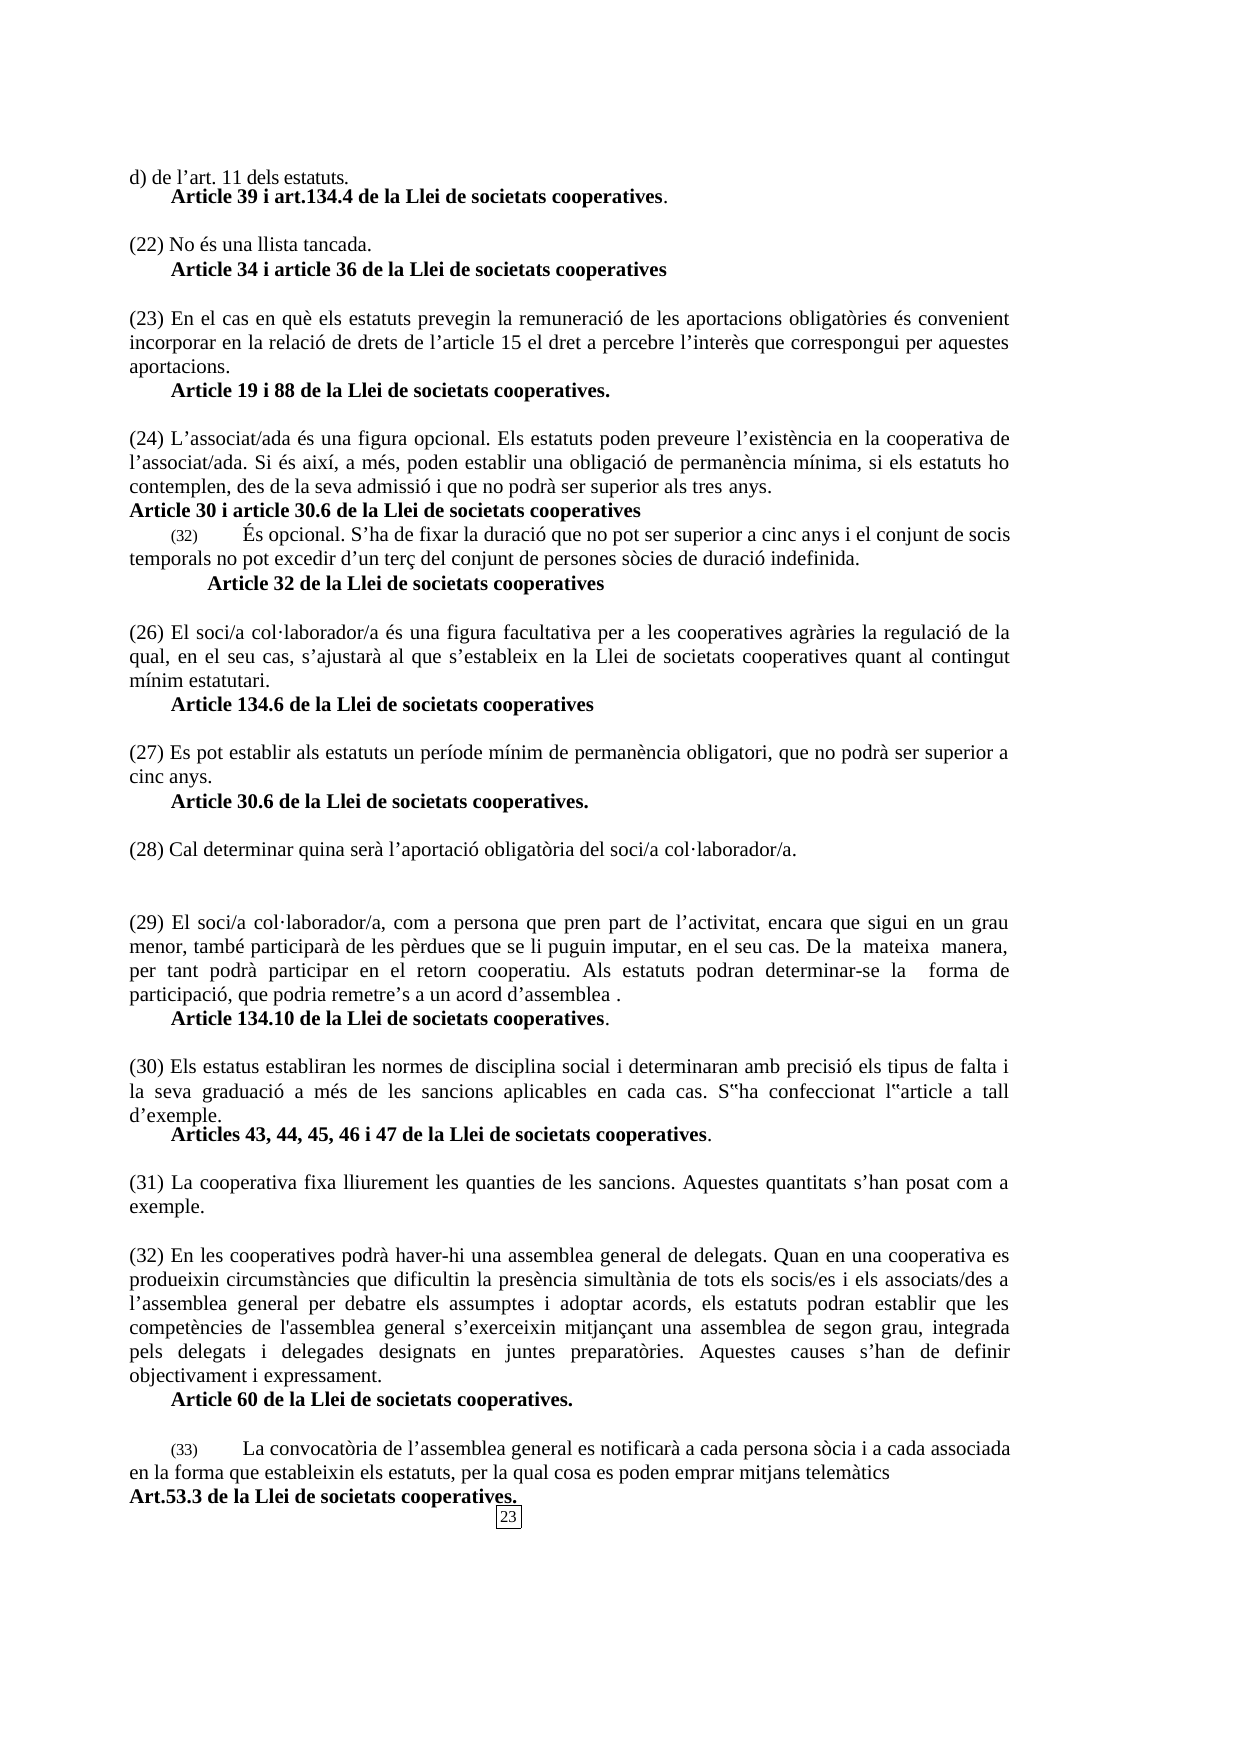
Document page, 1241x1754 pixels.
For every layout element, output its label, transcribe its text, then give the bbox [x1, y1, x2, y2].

list Article 30 i article 30.6 de la Llei de societats cooperatives [129, 498, 1011, 522]
subtitle Articles 43, 44, 45, 46 i 47 de la Llei de societats cooperatives. [129, 1127, 1011, 1146]
subtitle Article 60 de la Llei de societats cooperatives. [129, 1387, 1011, 1411]
list La convocatòria de l’assemblea general es notificarà a cada persona sòcia i a cada associada en la forma que estableixin els estatuts, per la qual cosa es poden emprar mitjans telemàtics [129, 1436, 1011, 1484]
subtitle Article 39 i art.134.4 de la Llei de societats cooperatives. [129, 189, 1011, 208]
subtitle Article 19 i 88 de la Llei de societats cooperatives. [129, 378, 1011, 402]
list (31) La cooperativa fixa lliurement les quanties de les sancions. Aquestes quantitats s’han posat com a exemple. [129, 1170, 1011, 1218]
subtitle Article 134.6 de la Llei de societats cooperatives [129, 692, 1011, 716]
subtitle Article 32 de la Llei de societats cooperatives [129, 571, 1011, 595]
list (23) En el cas en què els estatuts prevegin la remuneració de les aportacions obligatòries és convenient incorporar en la relació de drets de l’article 15 el dret a percebre l’interès que correspongui per aquestes aportacions. [129, 306, 1011, 378]
list (28) Cal determinar quina serà l’aportació obligatòria del soci/a col·laborador/a. [129, 837, 1011, 861]
list (29) El soci/a col·laborador/a, com a persona que pren part de l’activitat, encara que sigui en un grau menor, també participarà de les pèrdues que se li puguin imputar, en el seu cas. De la mateixa manera, per tant podrà participar en el retorn cooperatiu. Als estatuts podran determinar-se la forma de participació, que podria remetre’s a un acord d’assemblea . [129, 909, 1011, 1006]
subtitle Article 134.10 de la Llei de societats cooperatives. [129, 1006, 1011, 1030]
list (30) Els estatus establiran les normes de disciplina social i determinaran amb precisió els tipus de falta i la seva graduació a més de les sancions aplicables en cada cas. S‟ha confeccionat l‟article a tall d’exemple. [129, 1054, 1011, 1127]
list (32) En les cooperatives podrà haver-hi una assemblea general de delegats. Quan en una cooperativa es produeixin circumstàncies que dificultin la presència simultània de tots els socis/es i els associats/des a l’assemblea general per debatre els assumptes i adoptar acords, els estatuts podran establir que les competències de l'assemblea general s’exerceixin mitjançant una assemblea de segon grau, integrada pels delegats i delegades designats en juntes preparatòries. Aquestes causes s’han de definir objectivament i expressament. [129, 1242, 1011, 1387]
list (26) El soci/a col·laborador/a és una figura facultativa per a les cooperatives agràries la regulació de la qual, en el seu cas, s’ajustarà al que s’estableix en la Llei de societats cooperatives quant al contingut mínim estatutari. [129, 619, 1011, 692]
list (22) No és una llista tancada. [129, 232, 1011, 256]
list d) de l’art. 11 dels estatuts. [129, 164, 1011, 189]
list Art.53.3 de la Llei de societats cooperatives. [129, 1484, 1011, 1508]
subtitle Article 30.6 de la Llei de societats cooperatives. [129, 788, 1011, 813]
subtitle Article 34 i article 36 de la Llei de societats cooperatives [129, 257, 1011, 281]
list (24) L’associat/ada és una figura opcional. Els estatuts poden preveure l’existència en la cooperativa de l’associat/ada. Si és així, a més, poden establir una obligació de permanència mínima, si els estatuts ho contemplen, des de la seva admissió i que no podrà ser superior als tres anys. [129, 426, 1011, 498]
list És opcional. S’ha de fixar la duració que no pot ser superior a cinc anys i el conjunt de socis temporals no pot excedir d’un terç del conjunt de persones sòcies de duració indefinida. [129, 522, 1011, 570]
list (27) Es pot establir als estatuts un període mínim de permanència obligatori, que no podrà ser superior a cinc anys. [129, 740, 1011, 788]
